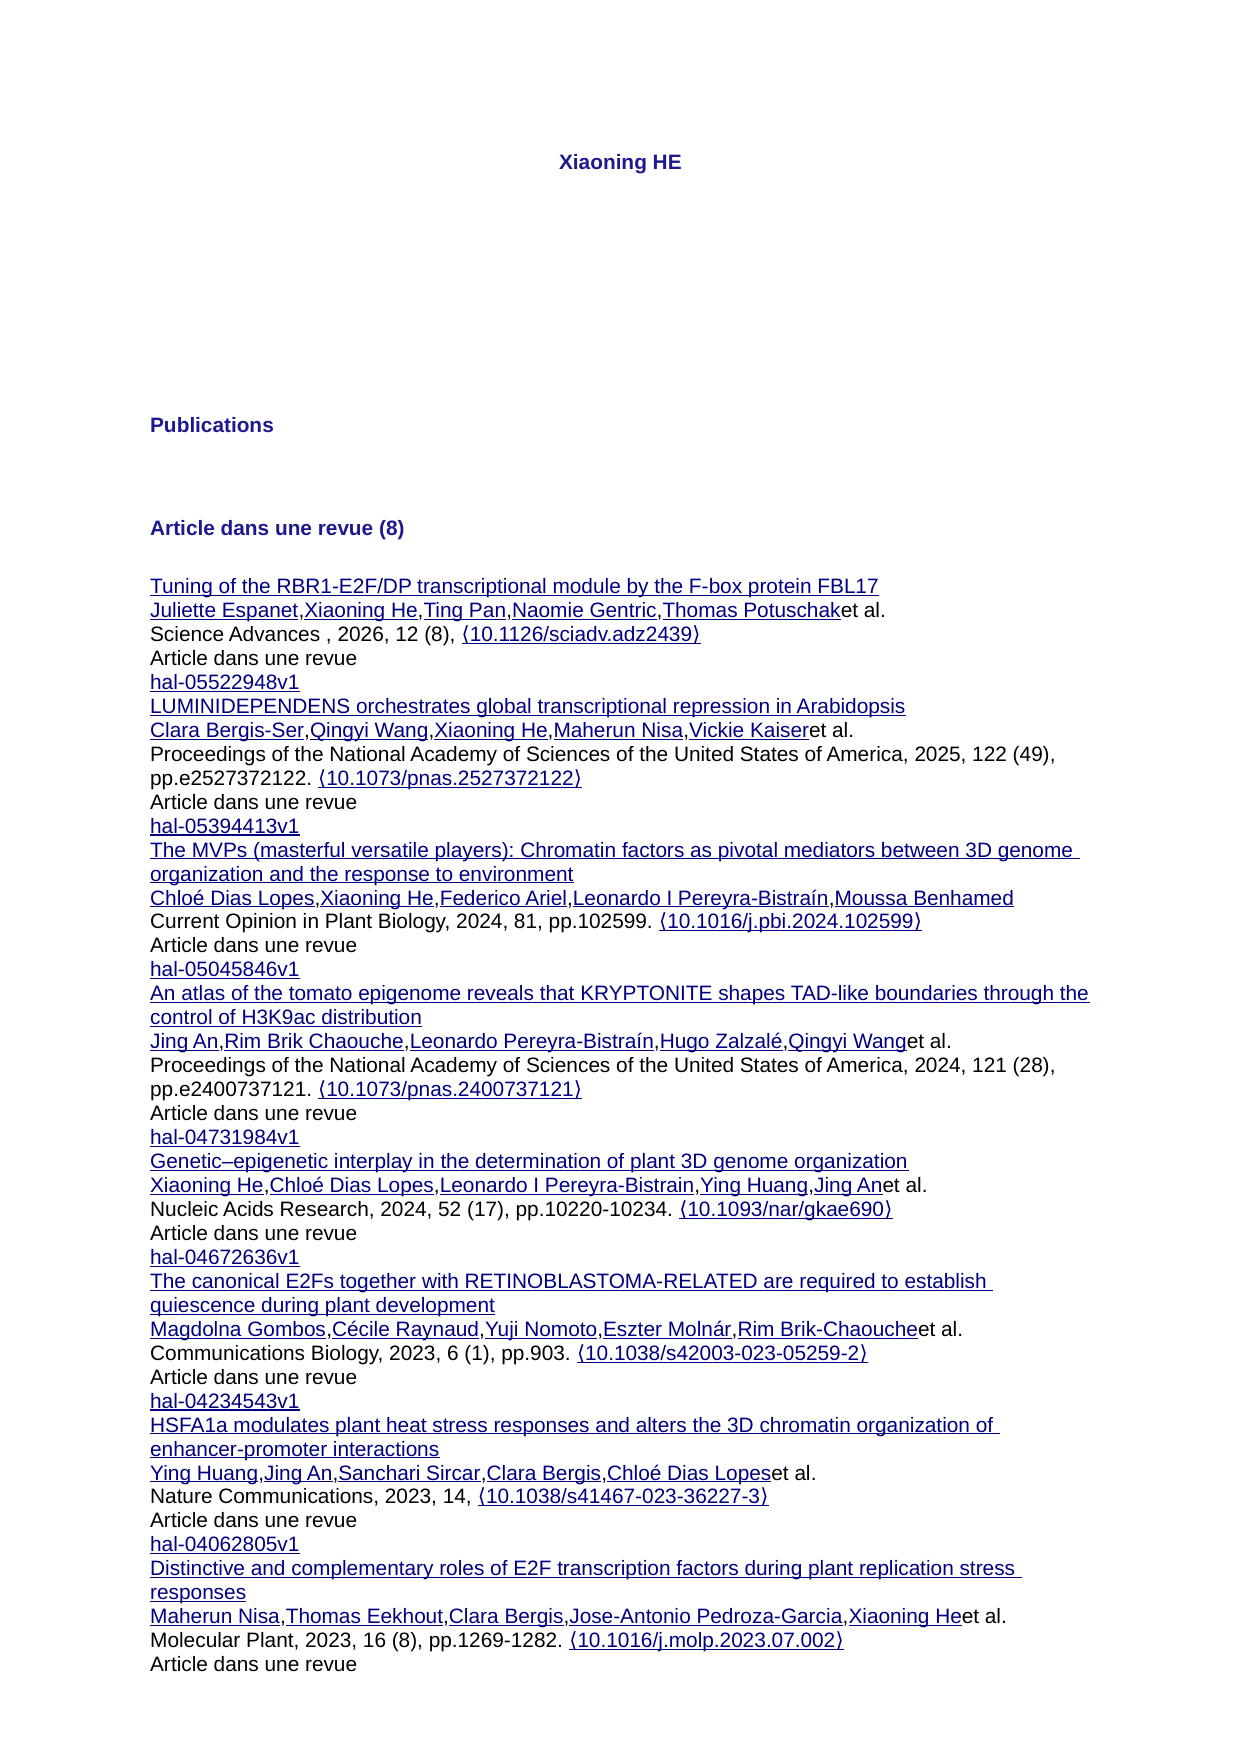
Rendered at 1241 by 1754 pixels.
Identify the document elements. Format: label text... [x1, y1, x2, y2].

table_cell HSFA1a modulates plant heat stress responses and alters the 3D chromatin organization of enhancer-promoter interactions Ying Huang,Jing An,Sanchari Sircar,Clara Bergis,Chloé Dias Lopeset al. Nature Communications, 2023, 14, ⟨10.1038/s41467-023-36227-3⟩ Article dans une revue hal-04062805v1 [150, 1413, 1090, 1556]
table_header Tuning of the RBR1-E2F/DP transcriptional module by the F-box protein FBL17 Juliette Espanet,Xiaoning He,Ting Pan,Naomie Gentric,Thomas Potuschaket al. Science Advances , 2026, 12 (8), ⟨10.1126/sciadv.adz2439⟩ Article dans une revue hal-05522948v1 [150, 574, 1090, 694]
table_cell Distinctive and complementary roles of E2F transcription factors during plant replication stress responses Maherun Nisa,Thomas Eekhout,Clara Bergis,Jose-Antonio Pedroza-Garcia,Xiaoning Heet al. Molecular Plant, 2023, 16 (8), pp.1269-1282. ⟨10.1016/j.molp.2023.07.002⟩ Article dans une revue [150, 1556, 1090, 1676]
table_cell The MVPs (masterful versatile players): Chromatin factors as pivotal mediators between 3D genome organization and the response to environment Chloé Dias Lopes,Xiaoning He,Federico Ariel,Leonardo I Pereyra-Bistraín,Moussa Benhamed Current Opinion in Plant Biology, 2024, 81, pp.102599. ⟨10.1016/j.pbi.2024.102599⟩ Article dans une revue hal-05045846v1 [150, 838, 1090, 981]
table_cell LUMINIDEPENDENS orchestrates global transcriptional repression in Arabidopsis Clara Bergis-Ser,Qingyi Wang,Xiaoning He,Maherun Nisa,Vickie Kaiseret al. Proceedings of the National Academy of Sciences of the United States of America, 2025, 122 (49), pp.e2527372122. ⟨10.1073/pnas.2527372122⟩ Article dans une revue hal-05394413v1 [150, 694, 1090, 837]
table_cell Genetic–epigenetic interplay in the determination of plant 3D genome organization Xiaoning He,Chloé Dias Lopes,Leonardo I Pereyra-Bistrain,Ying Huang,Jing Anet al. Nucleic Acids Research, 2024, 52 (17), pp.10220-10234. ⟨10.1093/nar/gkae690⟩ Article dans une revue hal-04672636v1 [150, 1149, 1090, 1269]
subtitle Article dans une revue (8) [150, 516, 1090, 539]
subtitle Xiaoning HE [150, 150, 1090, 174]
table_cell The canonical E2Fs together with RETINOBLASTOMA-RELATED are required to establish quiescence during plant development Magdolna Gombos,Cécile Raynaud,Yuji Nomoto,Eszter Molnár,Rim Brik-Chaoucheet al. Communications Biology, 2023, 6 (1), pp.903. ⟨10.1038/s42003-023-05259-2⟩ Article dans une revue hal-04234543v1 [150, 1269, 1090, 1412]
subtitle Publications [150, 412, 1090, 436]
table_cell An atlas of the tomato epigenome reveals that KRYPTONITE shapes TAD-like boundaries through the [150, 981, 1090, 1002]
table_cell control of H3K9ac distribution Jing An,Rim Brik Chaouche,Leonardo Pereyra-Bistraín,Hugo Zalzalé,Qingyi Wanget al. Proceedings of the National Academy of Sciences of the United States of America, 2024, 121 (28), pp.e2400737121. ⟨10.1073/pnas.2400737121⟩ Article dans une revue hal-04731984v1 [150, 1003, 1090, 1149]
